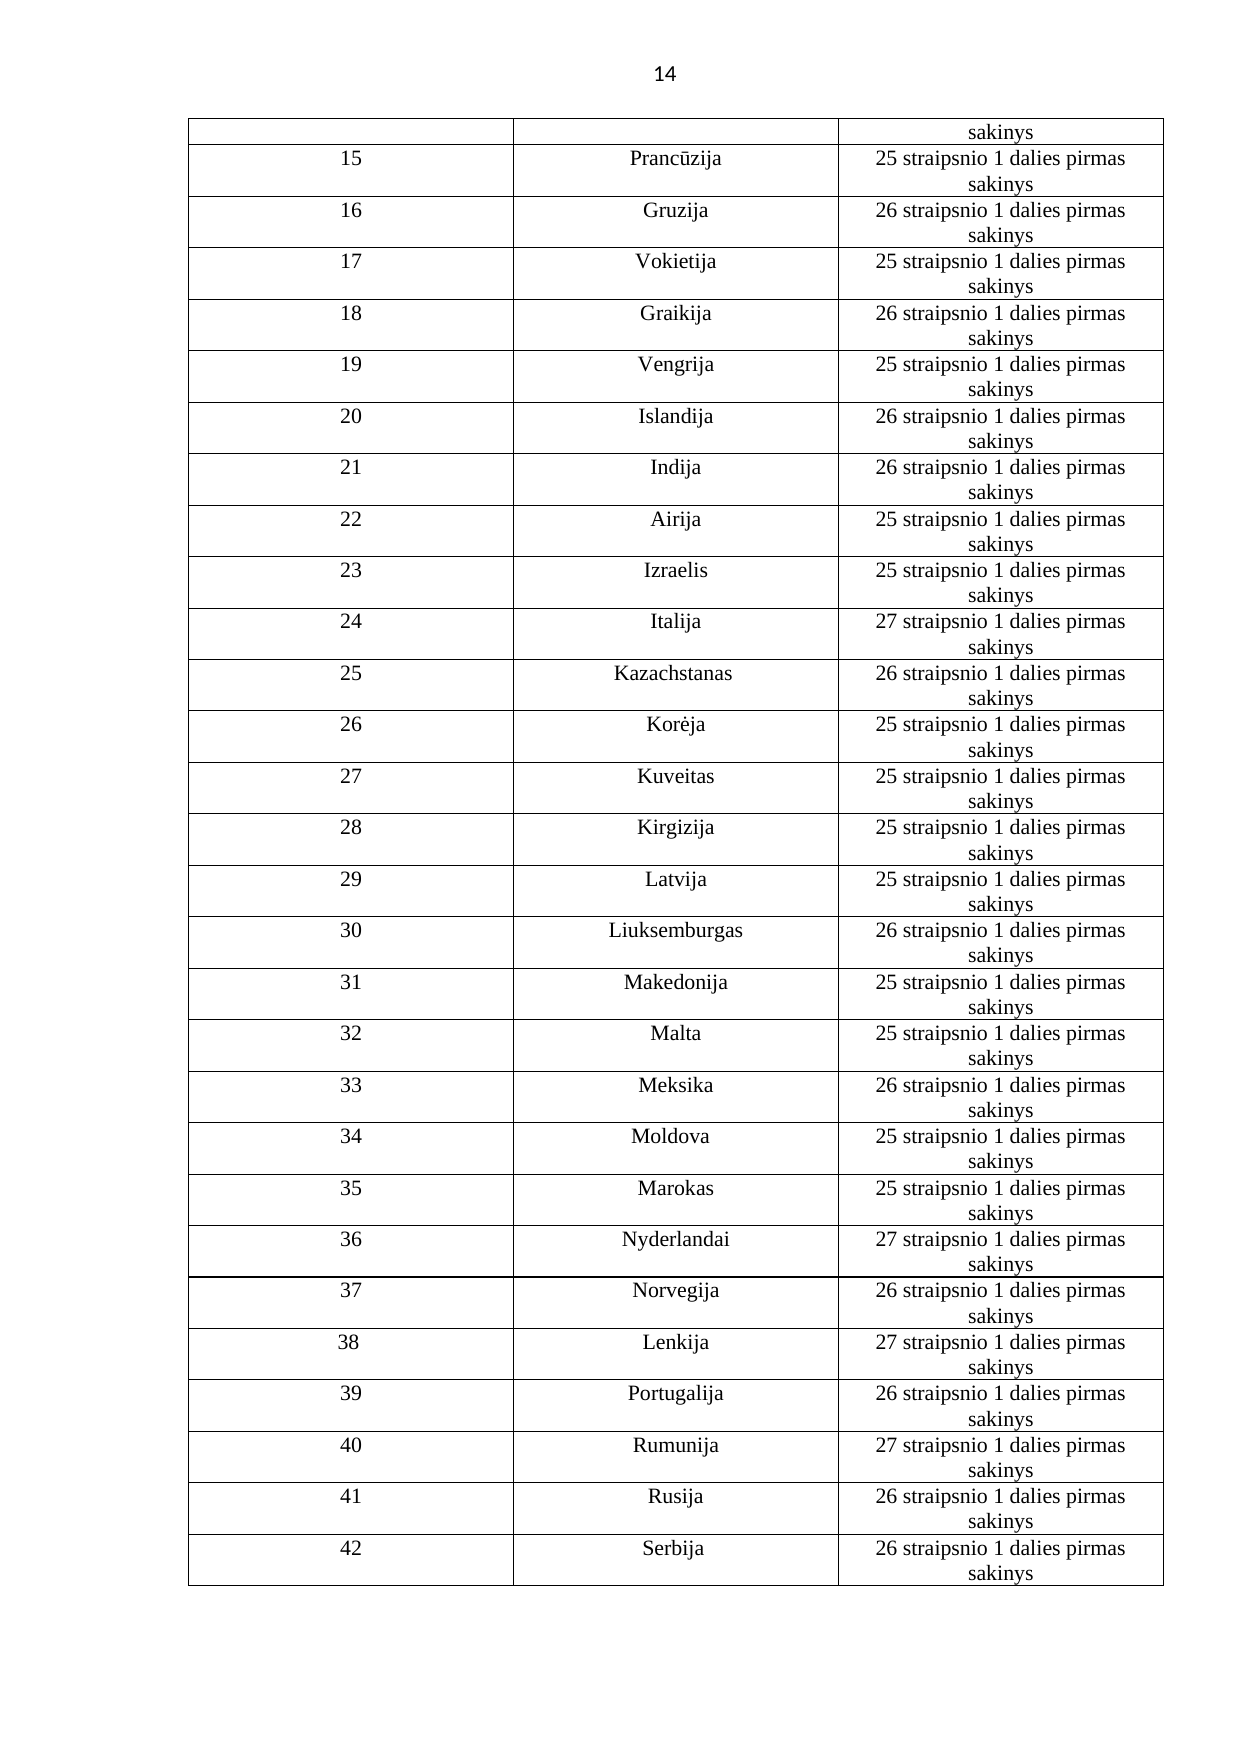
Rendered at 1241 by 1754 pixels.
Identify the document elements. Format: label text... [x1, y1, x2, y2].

table_cell 18 [189, 300, 513, 350]
table_cell Marokas [514, 1175, 838, 1225]
table_cell 33 [189, 1072, 513, 1122]
table_cell Kirgizija [514, 814, 838, 865]
table_cell 25 straipsnio 1 dalies pirmas sakinys [839, 248, 1163, 299]
table_cell 24 [189, 609, 513, 659]
table_cell 25 straipsnio 1 dalies pirmas sakinys [839, 506, 1163, 556]
table_cell 26 straipsnio 1 dalies pirmas sakinys [839, 1072, 1163, 1122]
table_cell Islandija [514, 403, 838, 453]
table_cell 25 straipsnio 1 dalies pirmas sakinys [839, 969, 1163, 1019]
table_cell 27 straipsnio 1 dalies pirmas sakinys [839, 1329, 1163, 1379]
table_cell Rumunija [514, 1432, 838, 1482]
table_cell 25 straipsnio 1 dalies pirmas sakinys [839, 1175, 1163, 1225]
table_cell 35 [189, 1175, 513, 1225]
table_cell 25 straipsnio 1 dalies pirmas sakinys [839, 814, 1163, 865]
table_cell Norvegija [514, 1278, 838, 1328]
table_cell Portugalija [514, 1380, 838, 1431]
table_cell Graikija [514, 300, 838, 350]
table_cell 26 straipsnio 1 dalies pirmas sakinys [839, 1483, 1163, 1534]
table_cell [189, 119, 513, 144]
table_cell Vengrija [514, 351, 838, 402]
table_cell 27 straipsnio 1 dalies pirmas sakinys [839, 609, 1163, 659]
table_cell 34 [189, 1123, 513, 1173]
table_cell 21 [189, 454, 513, 504]
table_cell 23 [189, 557, 513, 607]
table_cell 32 [189, 1020, 513, 1071]
table_cell 25 straipsnio 1 dalies pirmas sakinys [839, 1123, 1163, 1173]
table_cell 40 [189, 1432, 513, 1482]
table_cell Serbija [514, 1535, 838, 1585]
table_cell 39 [189, 1380, 513, 1431]
table_cell 38 [189, 1329, 513, 1379]
table_cell 16 [189, 197, 513, 247]
table_cell Indija [514, 454, 838, 504]
table_cell Italija [514, 609, 838, 659]
table_cell 26 straipsnio 1 dalies pirmas sakinys [839, 403, 1163, 453]
table_cell Latvija [514, 866, 838, 916]
table_cell 25 straipsnio 1 dalies pirmas sakinys [839, 351, 1163, 402]
table_cell Rusija [514, 1483, 838, 1534]
table_cell Nyderlandai [514, 1226, 838, 1276]
table_cell 15 [189, 145, 513, 196]
table_cell 31 [189, 969, 513, 1019]
table_cell 30 [189, 917, 513, 968]
table_cell 25 straipsnio 1 dalies pirmas sakinys [839, 763, 1163, 813]
table_cell 25 straipsnio 1 dalies pirmas sakinys [839, 557, 1163, 607]
table_cell 26 straipsnio 1 dalies pirmas sakinys [839, 454, 1163, 504]
table_cell 22 [189, 506, 513, 556]
table_cell Makedonija [514, 969, 838, 1019]
table_cell 26 straipsnio 1 dalies pirmas sakinys [839, 197, 1163, 247]
table_cell 27 [189, 763, 513, 813]
table_cell Prancūzija [514, 145, 838, 196]
table_cell 19 [189, 351, 513, 402]
table_cell 26 straipsnio 1 dalies pirmas sakinys [839, 917, 1163, 968]
table_cell Meksika [514, 1072, 838, 1122]
table_cell [514, 119, 838, 144]
table_cell 26 straipsnio 1 dalies pirmas sakinys [839, 1380, 1163, 1431]
table_cell Vokietija [514, 248, 838, 299]
table_cell Liuksemburgas [514, 917, 838, 968]
table_cell Lenkija [514, 1329, 838, 1379]
table_cell 26 [189, 711, 513, 762]
table_cell Malta [514, 1020, 838, 1071]
table_cell Airija [514, 506, 838, 556]
table_cell Moldova [514, 1123, 838, 1173]
table_cell 25 straipsnio 1 dalies pirmas sakinys [839, 1020, 1163, 1071]
table_cell 29 [189, 866, 513, 916]
table_cell 37 [189, 1278, 513, 1328]
table_cell Gruzija [514, 197, 838, 247]
table_cell Kuveitas [514, 763, 838, 813]
table_cell 27 straipsnio 1 dalies pirmas sakinys [839, 1226, 1163, 1276]
table_cell 25 [189, 660, 513, 710]
table_cell Izraelis [514, 557, 838, 607]
table_cell 27 straipsnio 1 dalies pirmas sakinys [839, 1432, 1163, 1482]
table_cell 25 straipsnio 1 dalies pirmas sakinys [839, 711, 1163, 762]
table_cell Korėja [514, 711, 838, 762]
table_cell 20 [189, 403, 513, 453]
table_cell 36 [189, 1226, 513, 1276]
table_cell sakinys [839, 119, 1163, 144]
table_cell 26 straipsnio 1 dalies pirmas sakinys [839, 1535, 1163, 1585]
table_cell 26 straipsnio 1 dalies pirmas sakinys [839, 300, 1163, 350]
table_cell 41 [189, 1483, 513, 1534]
table_cell 17 [189, 248, 513, 299]
table_cell 25 straipsnio 1 dalies pirmas sakinys [839, 145, 1163, 196]
table_cell Kazachstanas [514, 660, 838, 710]
table_cell 25 straipsnio 1 dalies pirmas sakinys [839, 866, 1163, 916]
table_cell 26 straipsnio 1 dalies pirmas sakinys [839, 1278, 1163, 1328]
table_cell 28 [189, 814, 513, 865]
table_cell 42 [189, 1535, 513, 1585]
table_cell 26 straipsnio 1 dalies pirmas sakinys [839, 660, 1163, 710]
